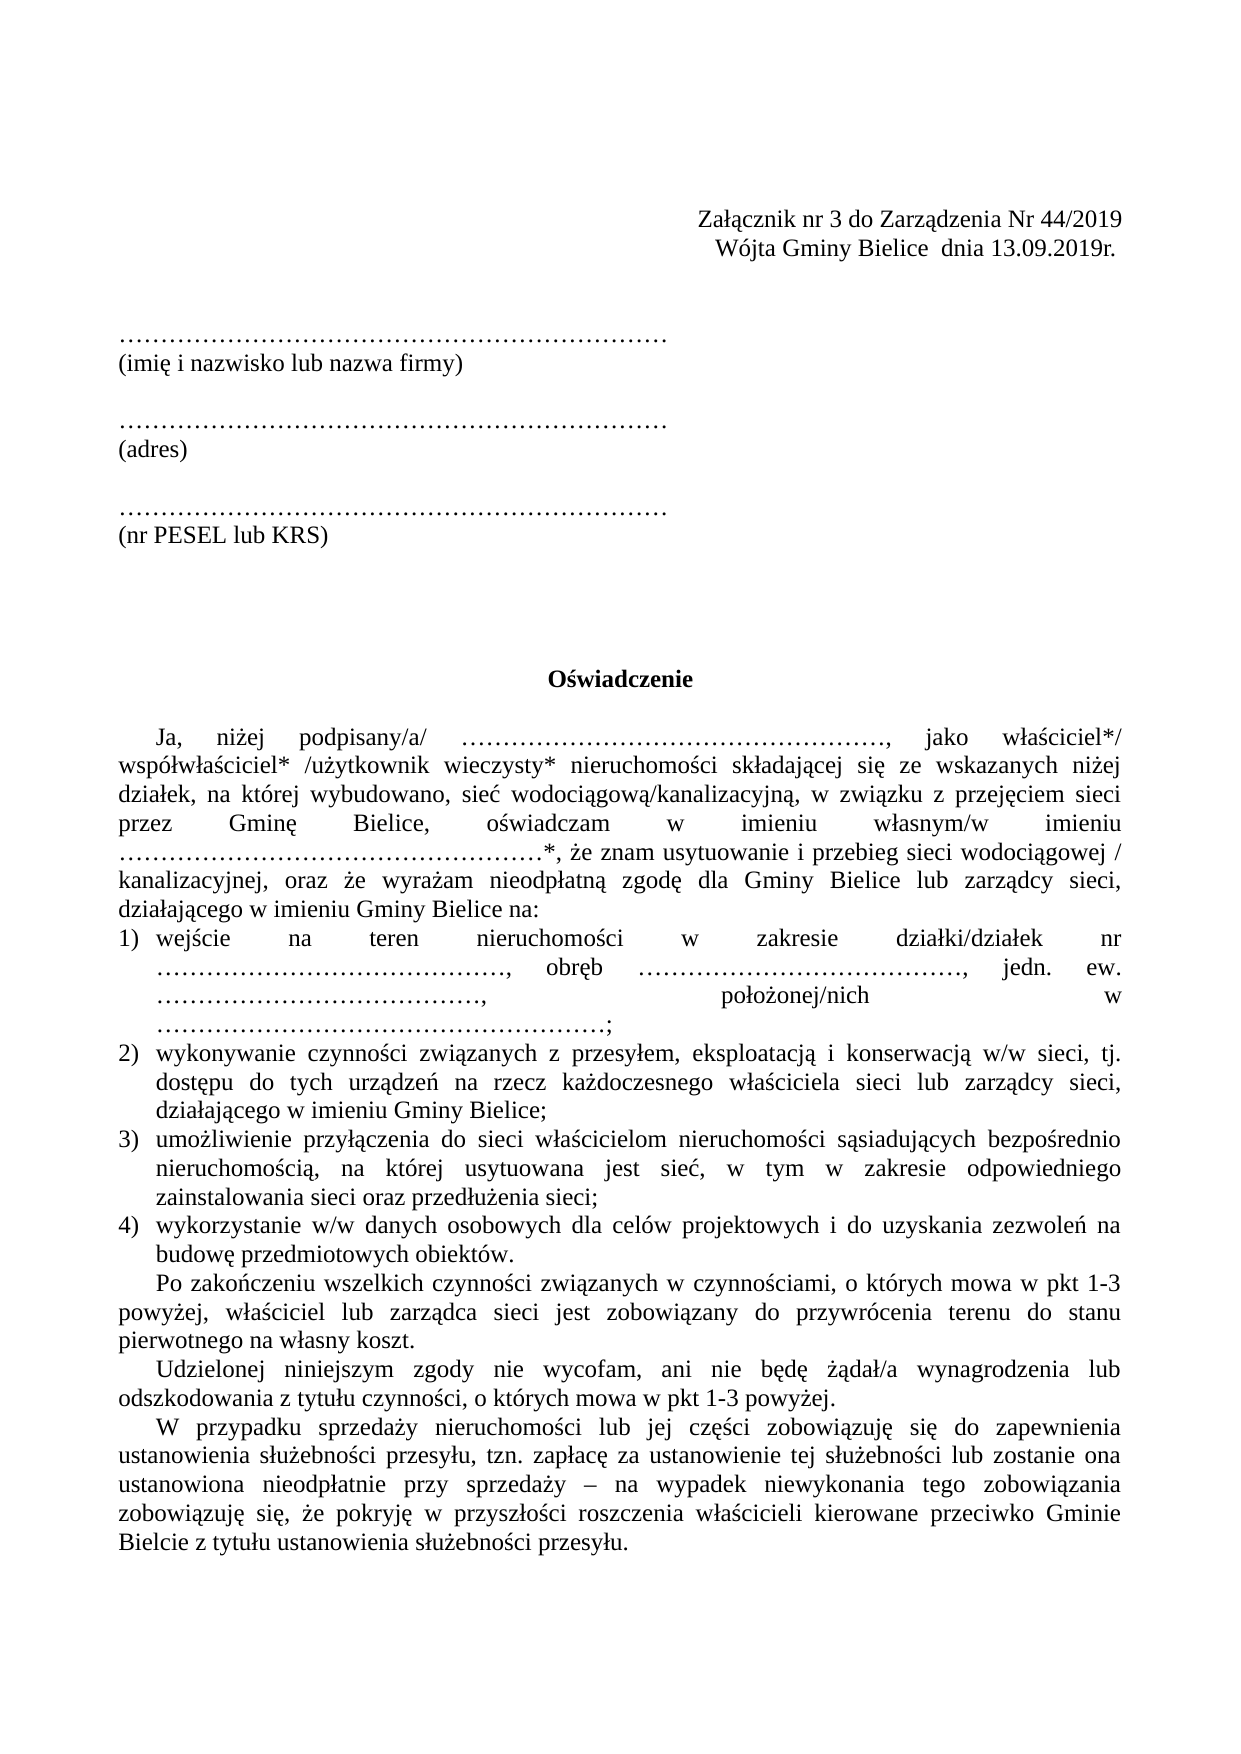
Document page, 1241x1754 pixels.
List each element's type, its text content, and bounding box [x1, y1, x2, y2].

list wejście na teren nieruchomości w zakresie działki/działek nr ……………………………………, obręb …………………………………, jedn. ew. …………………………………, położonej/nich w ………………………………………………; [118, 923, 1122, 1038]
text Wójta Gminy Bielice dnia 13.09.2019r. [441, 233, 1122, 262]
text (nr PESEL lub KRS) [118, 521, 1122, 549]
text Ja, niżej podpisany/a/ ……………………………………………, jako właściciel*/ współwłaściciel* /użytkownik wieczysty* nieruchomości składającej się ze wskazanych niżej działek, na której wybudowano, sieć wodociągową/kanalizacyjną, w związku z przejęciem sieci przez Gminę Bielice, oświadczam w imieniu własnym/w imieniu ……………………………………………*, że znam usytuowanie i przebieg sieci wodociągowej / kanalizacyjnej, oraz że wyrażam nieodpłatną zgodę dla Gminy Bielice lub zarządcy sieci, działającego w imieniu Gminy Bielice na: [118, 722, 1122, 923]
text (imię i nazwisko lub nazwa firmy) [118, 348, 1122, 377]
text Załącznik nr 3 do Zarządzenia Nr 44/2019 [441, 204, 1122, 233]
list umożliwienie przyłączenia do sieci właścicielom nieruchomości sąsiadujących bezpośrednio nieruchomością, na której usytuowana jest sieć, w tym w zakresie odpowiedniego zainstalowania sieci oraz przedłużenia sieci; [118, 1124, 1122, 1211]
text ………………………………………………………… [118, 406, 1122, 434]
text W przypadku sprzedaży nieruchomości lub jej części zobowiązuję się do zapewnienia ustanowienia służebności przesyłu, tzn. zapłacę za ustanowienie tej służebności lub zostanie ona ustanowiona nieodpłatnie przy sprzedaży – na wypadek niewykonania tego zobowiązania zobowiązuję się, że pokryję w przyszłości roszczenia właścicieli kierowane przeciwko Gminie Bielcie z tytułu ustanowienia służebności przesyłu. [118, 1412, 1122, 1556]
text ………………………………………………………… [118, 492, 1122, 521]
list wykonywanie czynności związanych z przesyłem, eksploatacją i konserwacją w/w sieci, tj. dostępu do tych urządzeń na rzecz każdoczesnego właściciela sieci lub zarządcy sieci, działającego w imieniu Gminy Bielice; [118, 1038, 1122, 1124]
text Oświadczenie [118, 664, 1122, 693]
text (adres) [118, 434, 1122, 463]
text Udzielonej niniejszym zgody nie wycofam, ani nie będę żądał/a wynagrodzenia lub odszkodowania z tytułu czynności, o których mowa w pkt 1-3 powyżej. [118, 1354, 1122, 1412]
list wykorzystanie w/w danych osobowych dla celów projektowych i do uzyskania zezwoleń na budowę przedmiotowych obiektów. [118, 1211, 1122, 1268]
text Po zakończeniu wszelkich czynności związanych w czynnościami, o których mowa w pkt 1-3 powyżej, właściciel lub zarządca sieci jest zobowiązany do przywrócenia terenu do stanu pierwotnego na własny koszt. [118, 1268, 1122, 1354]
text ………………………………………………………… [118, 319, 1122, 348]
